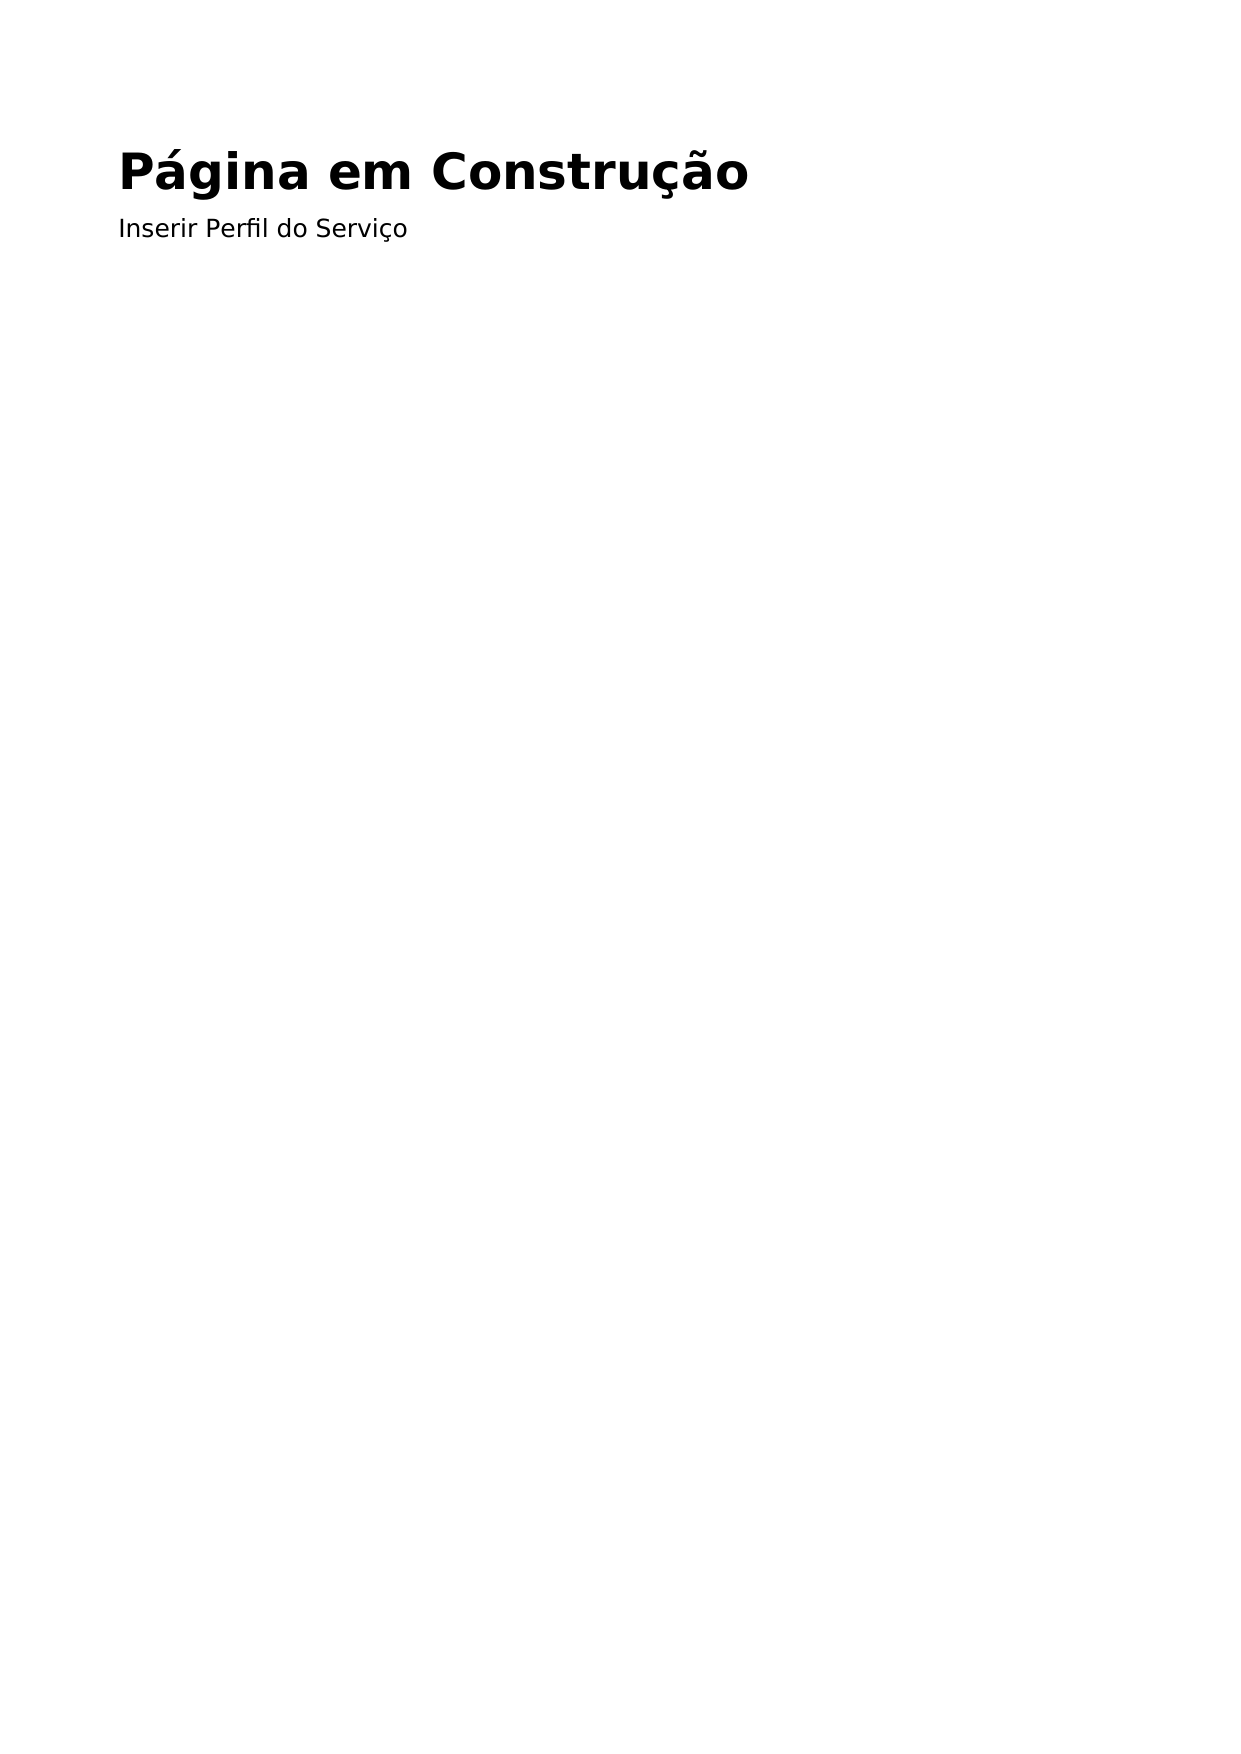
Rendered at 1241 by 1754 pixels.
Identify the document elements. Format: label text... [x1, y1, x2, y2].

subtitle Página em Construção [118, 143, 1122, 201]
text Inserir Perfil do Serviço [118, 214, 1122, 243]
